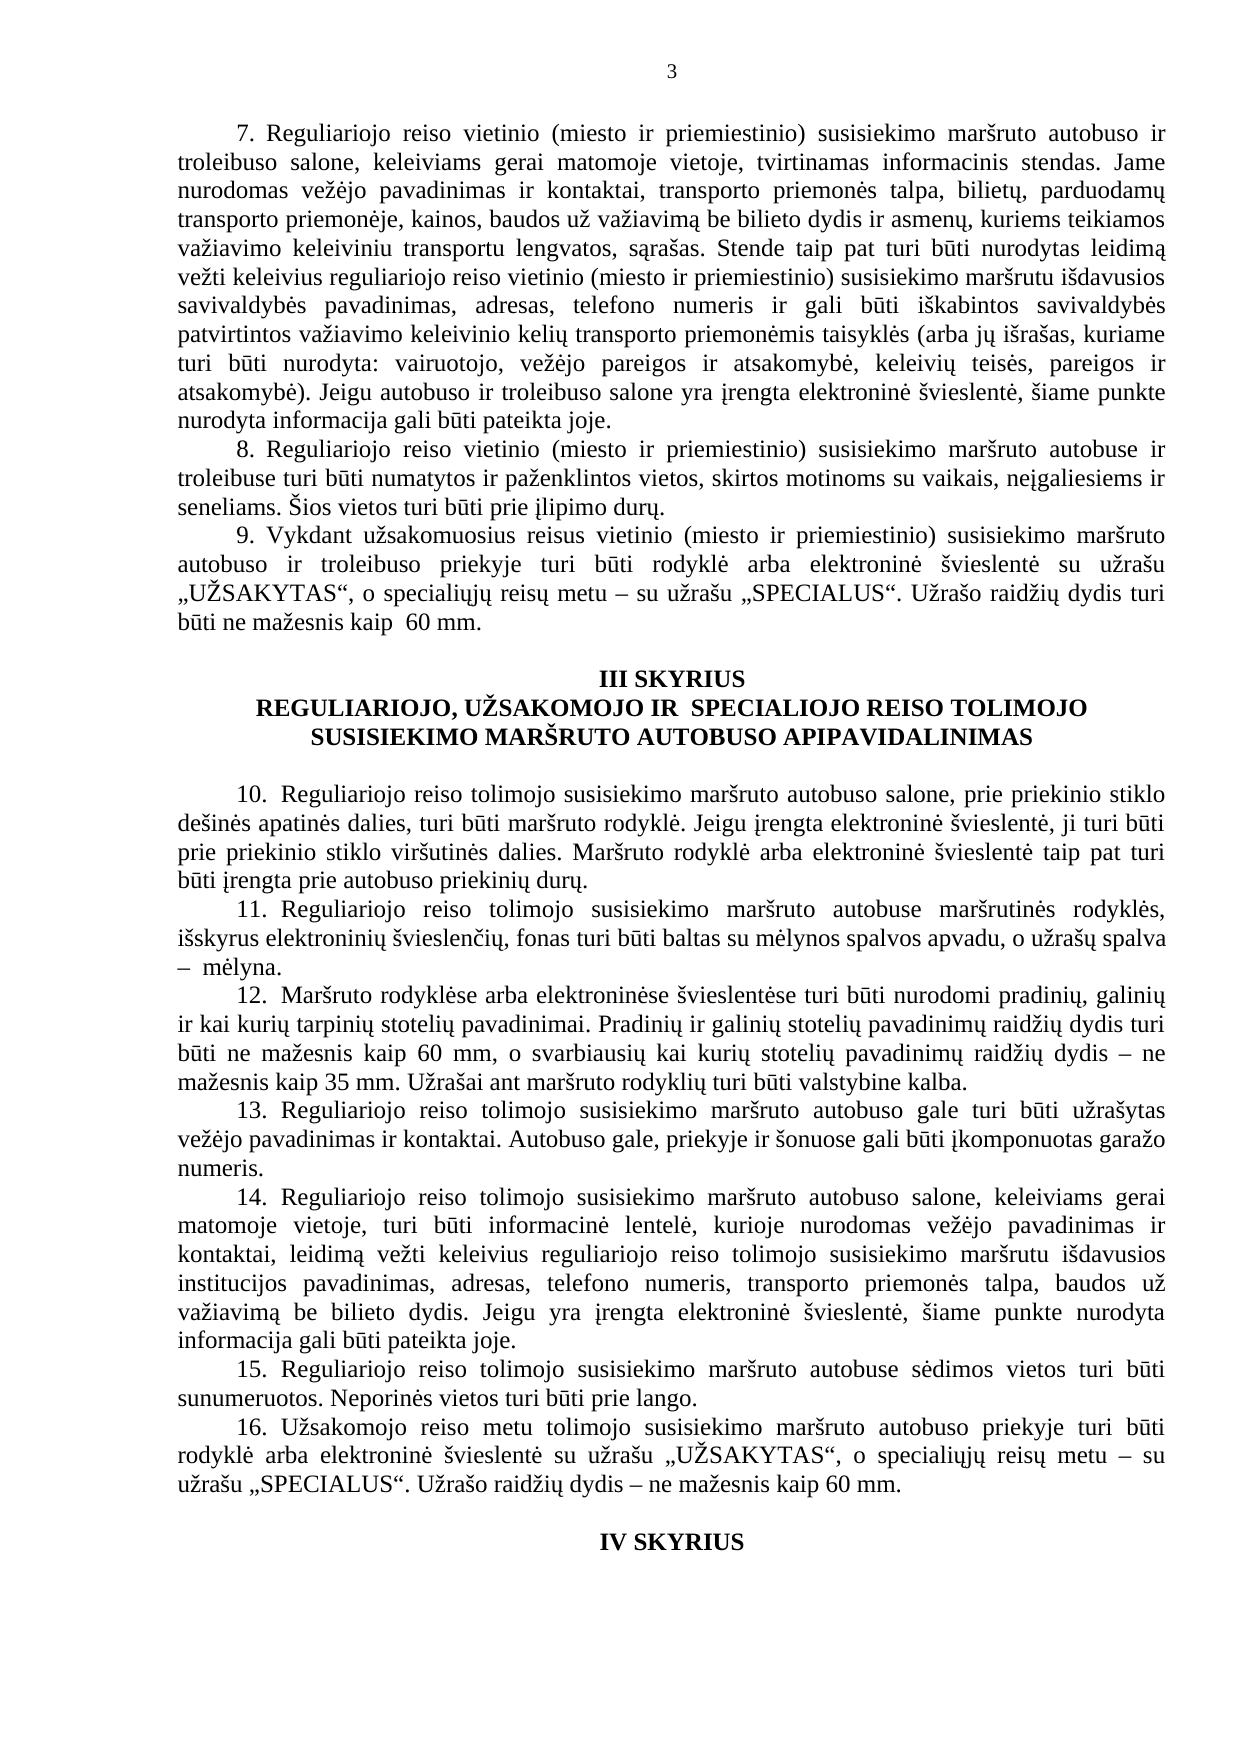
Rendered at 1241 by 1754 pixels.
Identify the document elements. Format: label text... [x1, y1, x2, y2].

text IV Skyrius [177, 1527, 1167, 1556]
text 8. Reguliariojo reiso vietinio (miesto ir priemiestinio) susisiekimo maršruto autobuse ir troleibuse turi būti numatytos ir paženklintos vietos, skirtos motinoms su vaikais, neįgaliesiems ir seneliams. Šios vietos turi būti prie įlipimo durų. [177, 434, 1167, 521]
text III Skyrius [177, 664, 1167, 693]
text 11. Reguliariojo reiso tolimojo susisiekimo maršruto autobuse maršrutinės rodyklės, išskyrus elektroninių švieslenčių, fonas turi būti baltas su mėlynos spalvos apvadu, o užrašų spalva – mėlyna. [177, 894, 1167, 981]
text 7. Reguliariojo reiso vietinio (miesto ir priemiestinio) susisiekimo maršruto autobuso ir troleibuso salone, keleiviams gerai matomoje vietoje, tvirtinamas informacinis stendas. Jame nurodomas vežėjo pavadinimas ir kontaktai, transporto priemonės talpa, bilietų, parduodamų transporto priemonėje, kainos, baudos už važiavimą be bilieto dydis ir asmenų, kuriems teikiamos važiavimo keleiviniu transportu lengvatos, sąrašas. Stende taip pat turi būti nurodytas leidimą vežti keleivius reguliariojo reiso vietinio (miesto ir priemiestinio) susisiekimo maršrutu išdavusios savivaldybės pavadinimas, adresas, telefono numeris ir gali būti iškabintos savivaldybės patvirtintos važiavimo keleivinio kelių transporto priemonėmis taisyklės (arba jų išrašas, kuriame turi būti nurodyta: vairuotojo, vežėjo pareigos ir atsakomybė, keleivių teisės, pareigos ir atsakomybė). Jeigu autobuso ir troleibuso salone yra įrengta elektroninė švieslentė, šiame punkte nurodyta informacija gali būti pateikta joje. [177, 118, 1167, 434]
text 16. Užsakomojo reiso metu tolimojo susisiekimo maršruto autobuso priekyje turi būti rodyklė arba elektroninė švieslentė su užrašu „UŽSAKYTAS“, o specialiųjų reisų metu – su užrašu „SPECIALUS“. Užrašo raidžių dydis – ne mažesnis kaip 60 mm. [177, 1412, 1167, 1498]
text 12. Maršruto rodyklėse arba elektroninėse švieslentėse turi būti nurodomi pradinių, galinių ir kai kurių tarpinių stotelių pavadinimai. Pradinių ir galinių stotelių pavadinimų raidžių dydis turi būti ne mažesnis kaip 60 mm, o svarbiausių kai kurių stotelių pavadinimų raidžių dydis – ne mažesnis kaip 35 mm. Užrašai ant maršruto rodyklių turi būti valstybine kalba. [177, 981, 1167, 1096]
text 14. Reguliariojo reiso tolimojo susisiekimo maršruto autobuso salone, keleiviams gerai matomoje vietoje, turi būti informacinė lentelė, kurioje nurodomas vežėjo pavadinimas ir kontaktai, leidimą vežti keleivius reguliariojo reiso tolimojo susisiekimo maršrutu išdavusios institucijos pavadinimas, adresas, telefono numeris, transporto priemonės talpa, baudos už važiavimą be bilieto dydis. Jeigu yra įrengta elektroninė švieslentė, šiame punkte nurodyta informacija gali būti pateikta joje. [177, 1182, 1167, 1354]
text REGULIARIOJO, UŽSAKOMOJO IR SPECIALIOJO REISO TOLIMOJO SUSISIEKIMO MARŠRUTO AUTOBUSO APIPAVIDALINIMAS [177, 693, 1167, 751]
text 13. Reguliariojo reiso tolimojo susisiekimo maršruto autobuso gale turi būti užrašytas vežėjo pavadinimas ir kontaktai. Autobuso gale, priekyje ir šonuose gali būti įkomponuotas garažo numeris. [177, 1096, 1167, 1182]
text 10. Reguliariojo reiso tolimojo susisiekimo maršruto autobuso salone, prie priekinio stiklo dešinės apatinės dalies, turi būti maršruto rodyklė. Jeigu įrengta elektroninė švieslentė, ji turi būti prie priekinio stiklo viršutinės dalies. Maršruto rodyklė arba elektroninė švieslentė taip pat turi būti įrengta prie autobuso priekinių durų. [177, 779, 1167, 894]
text 9. Vykdant užsakomuosius reisus vietinio (miesto ir priemiestinio) susisiekimo maršruto autobuso ir troleibuso priekyje turi būti rodyklė arba elektroninė švieslentė su užrašu „UŽSAKYTAS“, o specialiųjų reisų metu – su užrašu „SPECIALUS“. Užrašo raidžių dydis turi būti ne mažesnis kaip 60 mm. [177, 521, 1167, 636]
text 15. Reguliariojo reiso tolimojo susisiekimo maršruto autobuse sėdimos vietos turi būti sunumeruotos. Neporinės vietos turi būti prie lango. [177, 1354, 1167, 1412]
